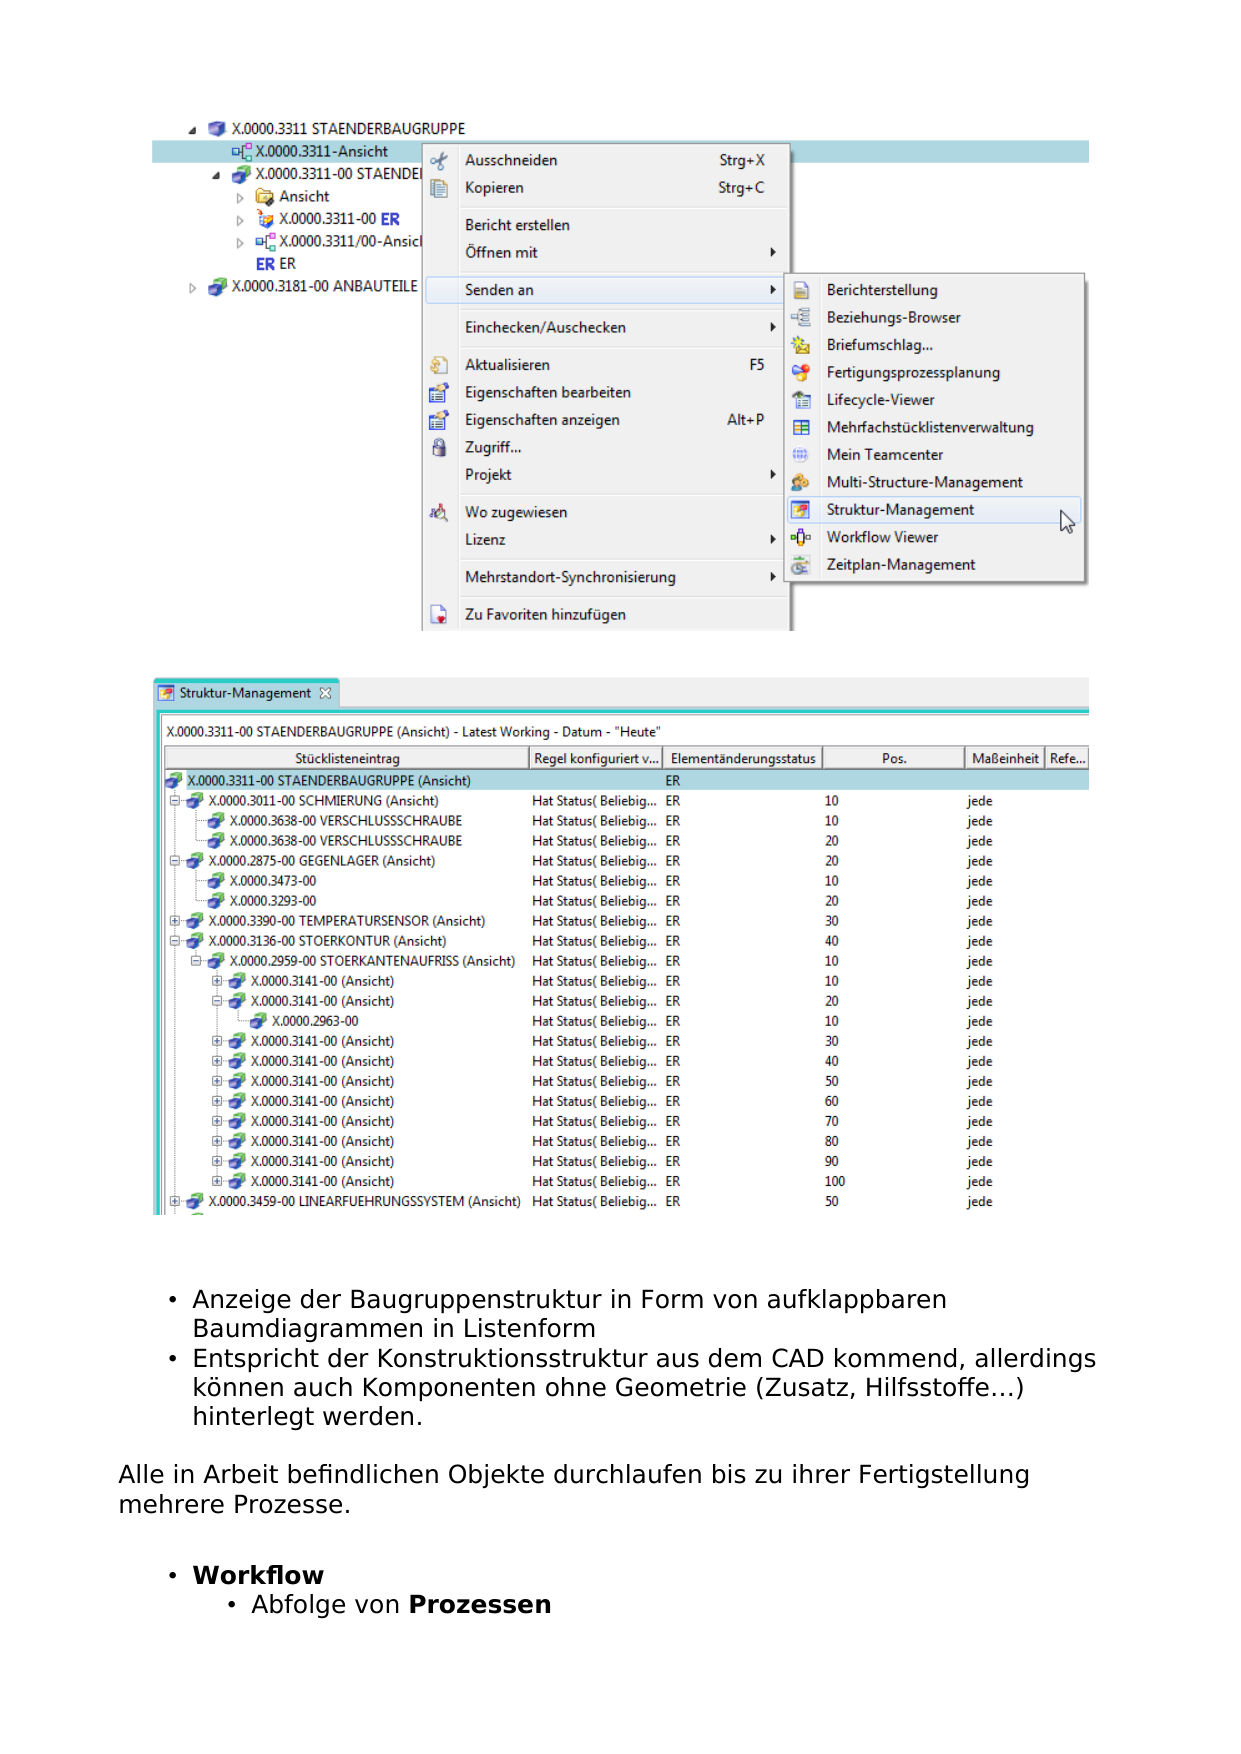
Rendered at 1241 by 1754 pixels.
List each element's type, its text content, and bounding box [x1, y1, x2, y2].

list Abfolge von Prozessen [236, 1590, 1122, 1619]
picture [151, 672, 1089, 1215]
list Anzeige der Baugruppenstruktur in Form von aufklappbaren Baumdiagrammen in Listenform [177, 1285, 1122, 1344]
list Entspricht der Konstruktionsstruktur aus dem CAD kommend, allerdings können auch Komponenten ohne Geometrie (Zusatz, Hilfsstoffe…) hinterlegt werden. [177, 1344, 1122, 1431]
picture [151, 118, 1089, 631]
text Alle in Arbeit befindlichen Objekte durchlaufen bis zu ihrer Fertigstellung mehrere Prozesse. [118, 1461, 1122, 1519]
list Workflow [177, 1561, 1122, 1590]
